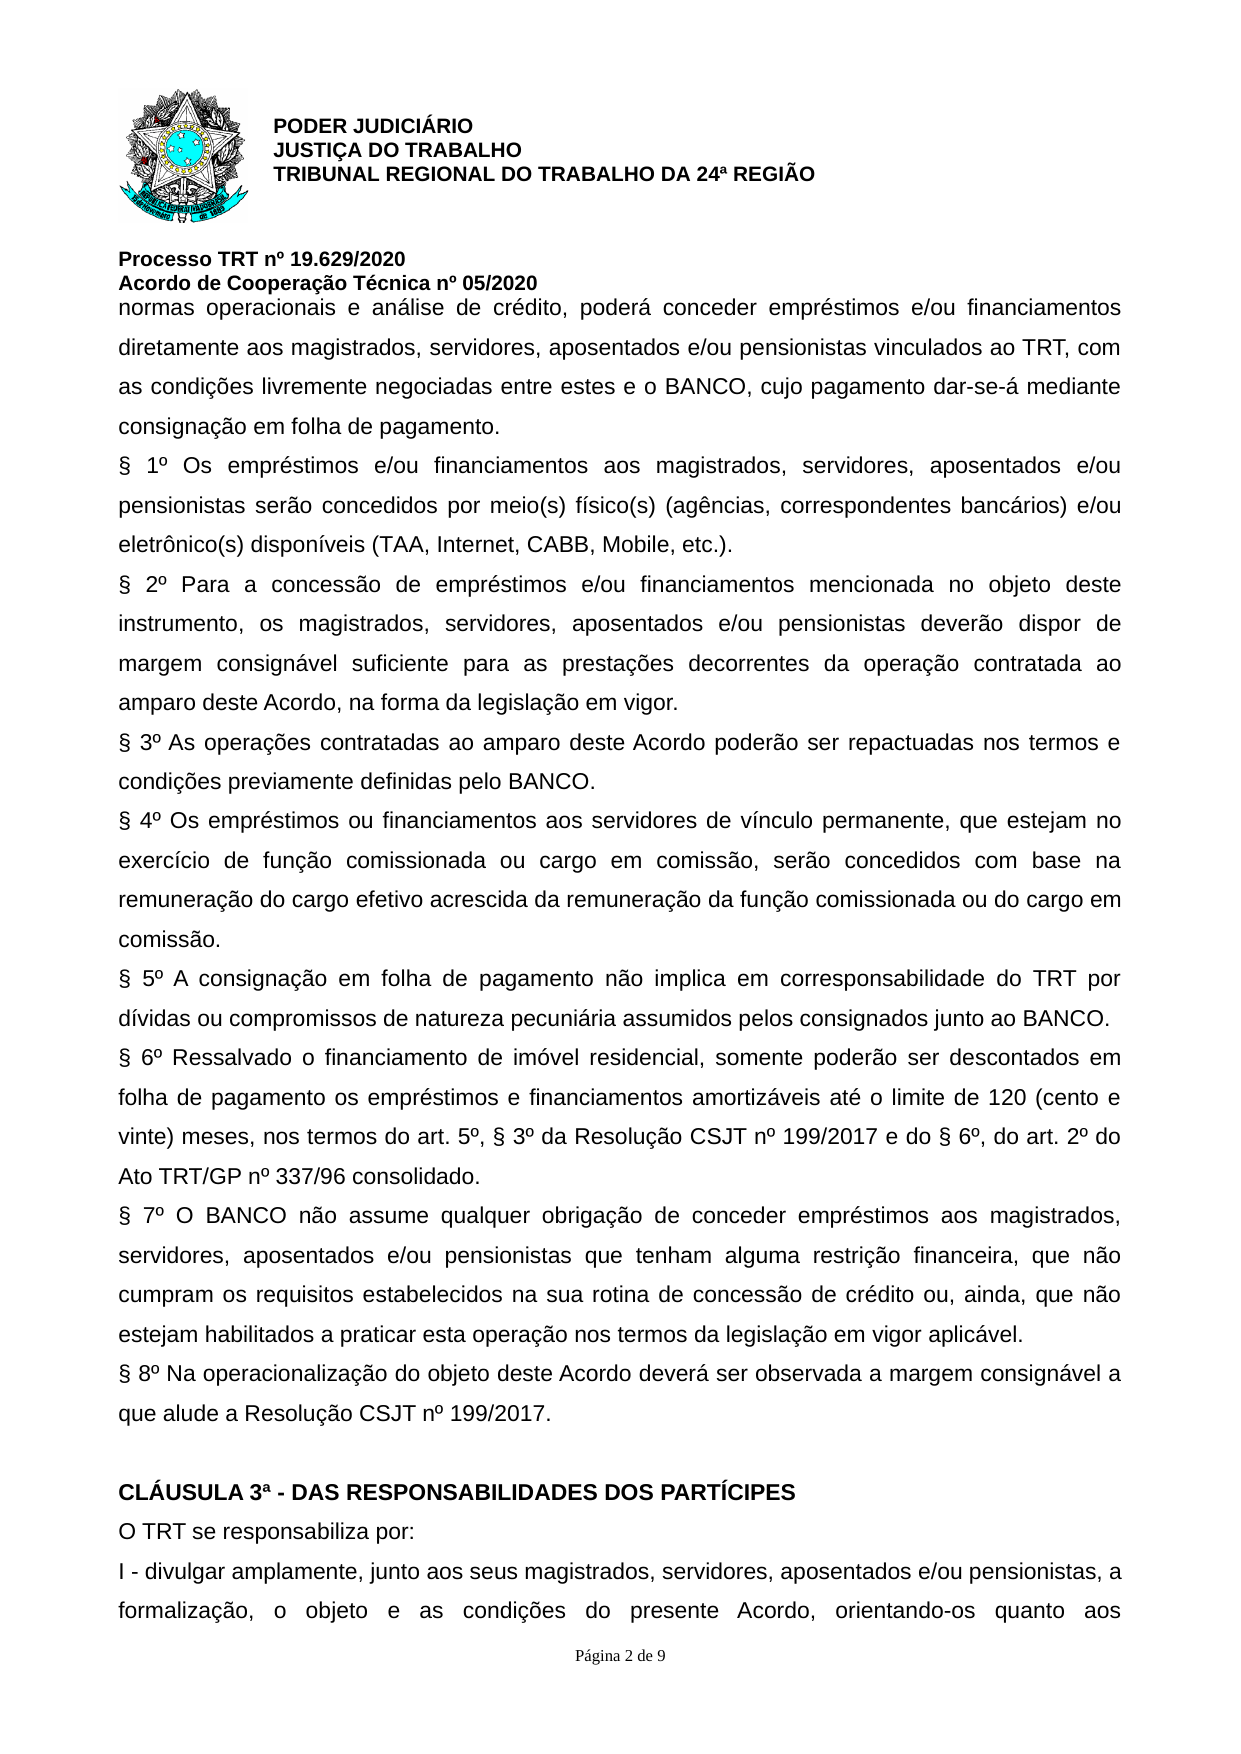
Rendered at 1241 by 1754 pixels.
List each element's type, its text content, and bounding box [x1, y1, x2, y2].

text O TRT se responsabiliza por: [118, 1518, 1122, 1544]
text § 8º Na operacionalização do objeto deste Acordo deverá ser observada a margem consignável a que alude a Resolução CSJT nº 199/2017. [118, 1360, 1122, 1426]
text § 7º O BANCO não assume qualquer obrigação de conceder empréstimos aos magistrados, servidores, aposentados e/ou pensionistas que tenham alguma restrição financeira, que não cumpram os requisitos estabelecidos na sua rotina de concessão de crédito ou, ainda, que não estejam habilitados a praticar esta operação nos termos da legislação em vigor aplicável. [118, 1202, 1122, 1347]
text § 3º As operações contratadas ao amparo deste Acordo poderão ser repactuadas nos termos e condições previamente definidas pelo BANCO. [118, 728, 1122, 794]
text CLÁUSULA 3ª - DAS RESPONSABILIDADES DOS PARTÍCIPES [118, 1479, 1122, 1505]
text normas operacionais e análise de crédito, poderá conceder empréstimos e/ou financiamentos diretamente aos magistrados, servidores, aposentados e/ou pensionistas vinculados ao TRT, com as condições livremente negociadas entre estes e o BANCO, cujo pagamento dar-se-á mediante consignação em folha de pagamento. [118, 294, 1122, 439]
text § 1º Os empréstimos e/ou financiamentos aos magistrados, servidores, aposentados e/ou pensionistas serão concedidos por meio(s) físico(s) (agências, correspondentes bancários) e/ou eletrônico(s) disponíveis (TAA, Internet, CABB, Mobile, etc.). [118, 452, 1122, 557]
text § 6º Ressalvado o financiamento de imóvel residencial, somente poderão ser descontados em folha de pagamento os empréstimos e financiamentos amortizáveis até o limite de 120 (cento e vinte) meses, nos termos do art. 5º, § 3º da Resolução CSJT nº 199/2017 e do § 6º, do art. 2º do Ato TRT/GP nº 337/96 consolidado. [118, 1044, 1122, 1189]
text § 2º Para a concessão de empréstimos e/ou financiamentos mencionada no objeto deste instrumento, os magistrados, servidores, aposentados e/ou pensionistas deverão dispor de margem consignável suficiente para as prestações decorrentes da operação contratada ao amparo deste Acordo, na forma da legislação em vigor. [118, 571, 1122, 715]
text I - divulgar amplamente, junto aos seus magistrados, servidores, aposentados e/ou pensionistas, a formalização, o objeto e as condições do presente Acordo, orientando-os quanto aos [118, 1558, 1122, 1623]
text § 5º A consignação em folha de pagamento não implica em corresponsabilidade do TRT por dívidas ou compromissos de natureza pecuniária assumidos pelos consignados junto ao BANCO. [118, 965, 1122, 1031]
text § 4º Os empréstimos ou financiamentos aos servidores de vínculo permanente, que estejam no exercício de função comissionada ou cargo em comissão, serão concedidos com base na remuneração do cargo efetivo acrescida da remuneração da função comissionada ou do cargo em comissão. [118, 807, 1122, 952]
